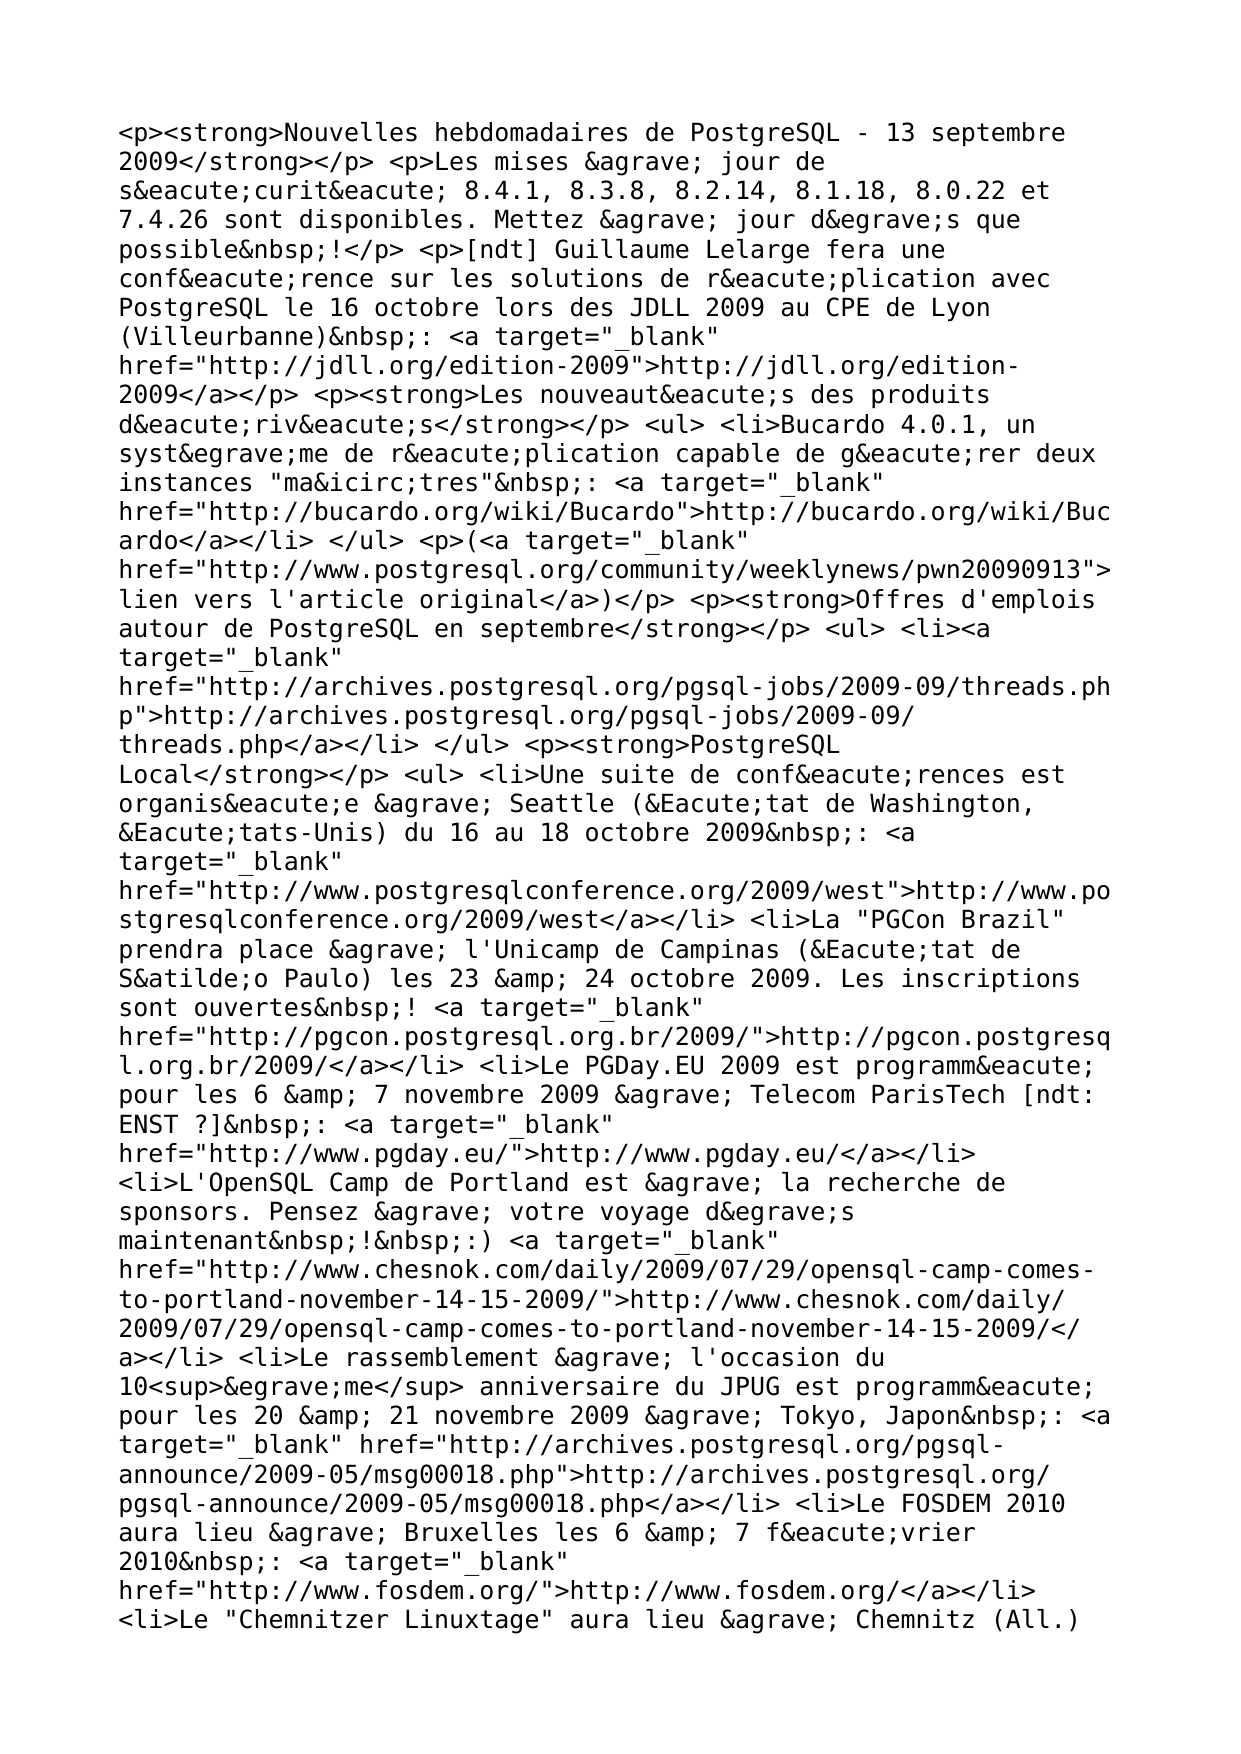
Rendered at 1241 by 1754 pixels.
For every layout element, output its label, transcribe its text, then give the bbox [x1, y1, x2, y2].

text <p><strong>Nouvelles hebdomadaires de PostgreSQL - 13 septembre 2009</strong></p> <p>Les mises &agrave; jour de s&eacute;curit&eacute; 8.4.1, 8.3.8, 8.2.14, 8.1.18, 8.0.22 et 7.4.26 sont disponibles. Mettez &agrave; jour d&egrave;s que possible&nbsp;!</p> <p>[ndt] Guillaume Lelarge fera une conf&eacute;rence sur les solutions de r&eacute;plication avec PostgreSQL le 16 octobre lors des JDLL 2009 au CPE de Lyon (Villeurbanne)&nbsp;: <a target="_blank" href="http://jdll.org/edition-2009">http://jdll.org/edition-2009</a></p> <p><strong>Les nouveaut&eacute;s des produits d&eacute;riv&eacute;s</strong></p> <ul> <li>Bucardo 4.0.1, un syst&egrave;me de r&eacute;plication capable de g&eacute;rer deux instances "ma&icirc;tres"&nbsp;: <a target="_blank" href="http://bucardo.org/wiki/Bucardo">http://bucardo.org/wiki/Bucardo</a></li> </ul> <p>(<a target="_blank" href="http://www.postgresql.org/community/weeklynews/pwn20090913">lien vers l'article original</a>)</p> <p><strong>Offres d'emplois autour de PostgreSQL en septembre</strong></p> <ul> <li><a target="_blank" href="http://archives.postgresql.org/pgsql-jobs/2009-09/threads.php">http://archives.postgresql.org/pgsql-jobs/2009-09/threads.php</a></li> </ul> <p><strong>PostgreSQL Local</strong></p> <ul> <li>Une suite de conf&eacute;rences est organis&eacute;e &agrave; Seattle (&Eacute;tat de Washington, &Eacute;tats-Unis) du 16 au 18 octobre 2009&nbsp;: <a target="_blank" href="http://www.postgresqlconference.org/2009/west">http://www.postgresqlconference.org/2009/west</a></li> <li>La "PGCon Brazil" prendra place &agrave; l'Unicamp de Campinas (&Eacute;tat de S&atilde;o Paulo) les 23 &amp; 24 octobre 2009. Les inscriptions sont ouvertes&nbsp;! <a target="_blank" href="http://pgcon.postgresql.org.br/2009/">http://pgcon.postgresql.org.br/2009/</a></li> <li>Le PGDay.EU 2009 est programm&eacute; pour les 6 &amp; 7 novembre 2009 &agrave; Telecom ParisTech [ndt: ENST ?]&nbsp;: <a target="_blank" href="http://www.pgday.eu/">http://www.pgday.eu/</a></li> <li>L'OpenSQL Camp de Portland est &agrave; la recherche de sponsors. Pensez &agrave; votre voyage d&egrave;s maintenant&nbsp;!&nbsp;:) <a target="_blank" href="http://www.chesnok.com/daily/2009/07/29/opensql-camp-comes-to-portland-november-14-15-2009/">http://www.chesnok.com/daily/2009/07/29/opensql-camp-comes-to-portland-november-14-15-2009/</a></li> <li>Le rassemblement &agrave; l'occasion du 10<sup>&egrave;me</sup> anniversaire du JPUG est programm&eacute; pour les 20 &amp; 21 novembre 2009 &agrave; Tokyo, Japon&nbsp;: <a target="_blank" href="http://archives.postgresql.org/pgsql-announce/2009-05/msg00018.php">http://archives.postgresql.org/pgsql-announce/2009-05/msg00018.php</a></li> <li>Le FOSDEM 2010 aura lieu &agrave; Bruxelles les 6 &amp; 7 f&eacute;vrier 2010&nbsp;: <a target="_blank" href="http://www.fosdem.org/">http://www.fosdem.org/</a></li> <li>Le "Chemnitzer Linuxtage" aura lieu &agrave; Chemnitz (All.) [118, 118, 1122, 1635]
